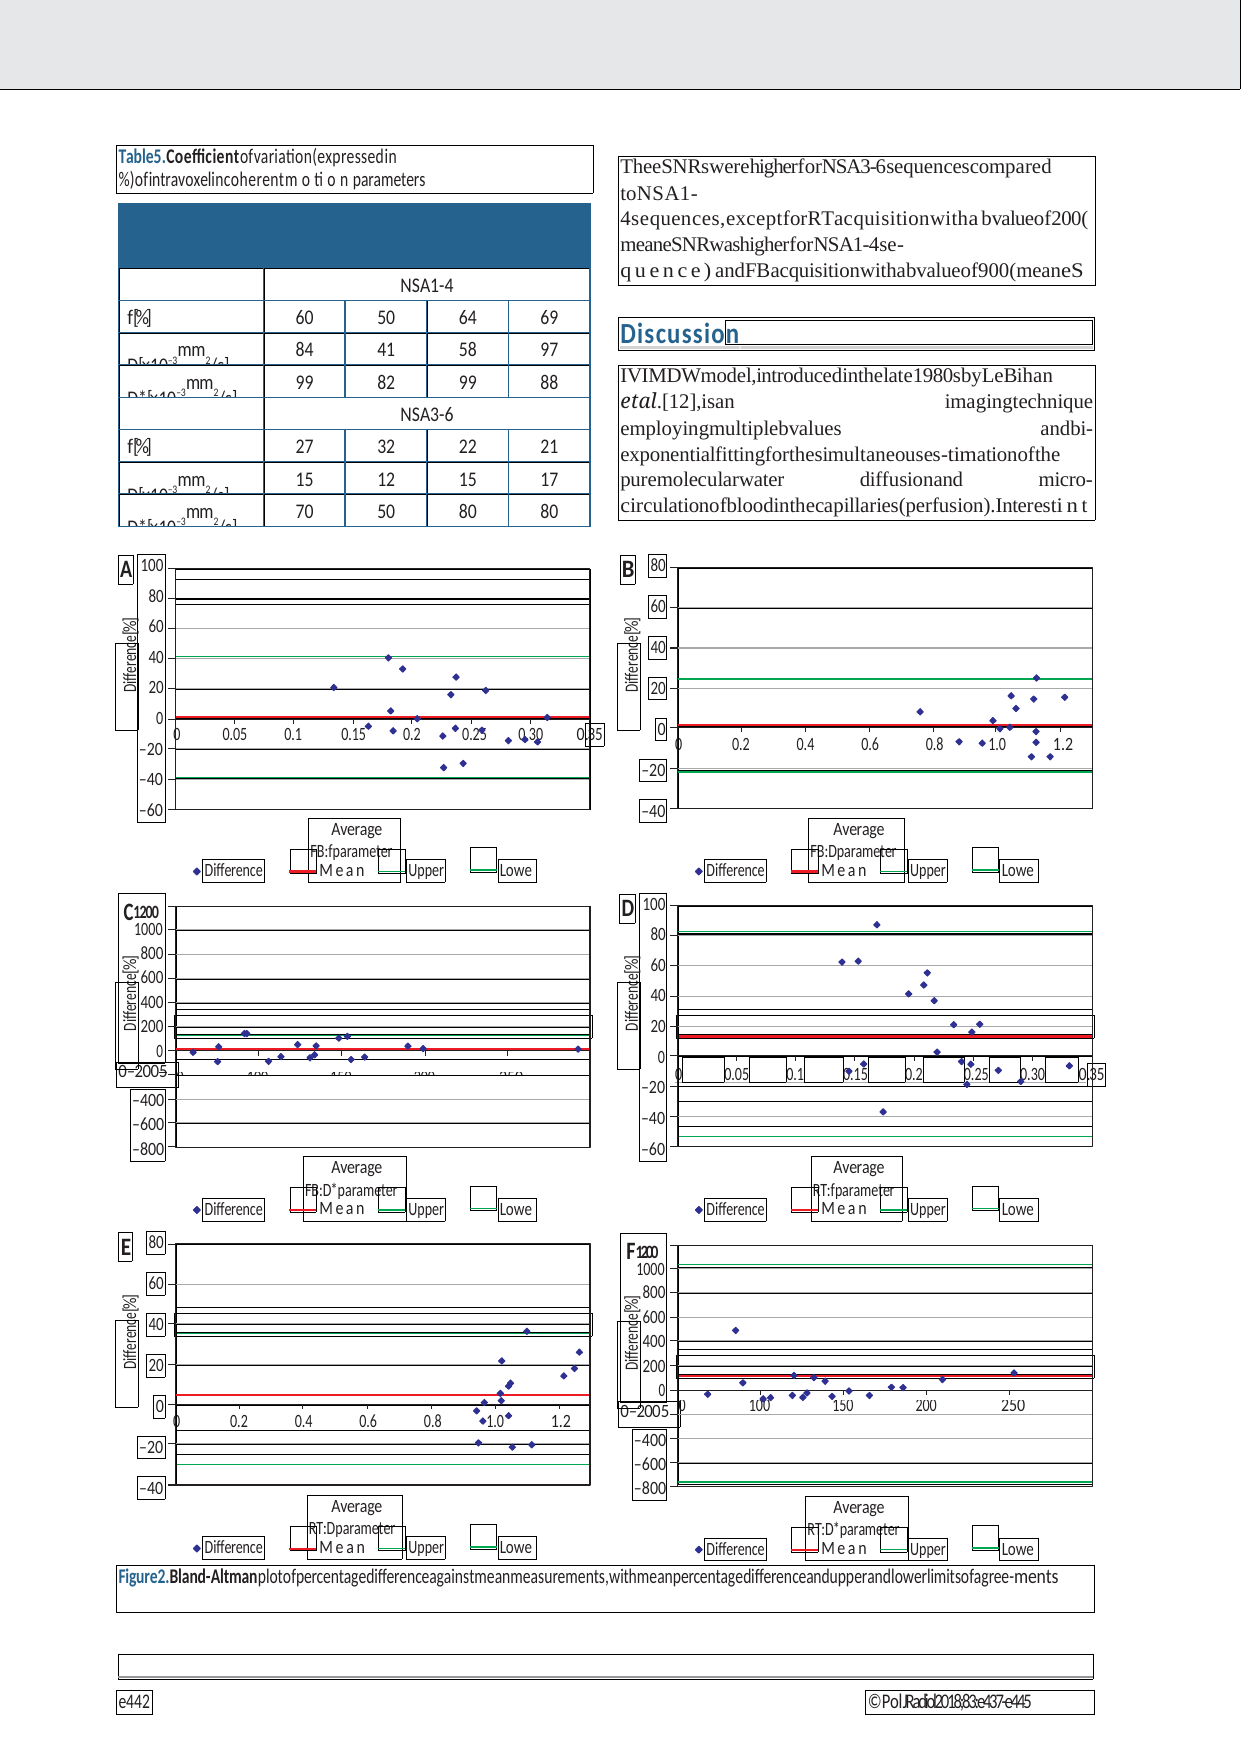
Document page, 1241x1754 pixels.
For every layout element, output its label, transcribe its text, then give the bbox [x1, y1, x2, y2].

text 0 [139, 706, 163, 729]
text 60 [650, 596, 666, 617]
text 50 [375, 498, 397, 523]
text 69 [538, 304, 560, 330]
text –400 [132, 1090, 164, 1111]
text 97 [538, 337, 560, 362]
text [621, 1378, 640, 1401]
text Difference [204, 1537, 264, 1558]
text –600 [132, 1112, 164, 1135]
text 0 [657, 719, 666, 739]
text 0 0.2 0.4 0.6 0.8 1.0 1.2 [177, 1409, 589, 1430]
text ©PolJRadiol2018;83:e437-e445 [868, 1691, 1094, 1714]
text 70 [293, 498, 315, 523]
text 800 [139, 941, 164, 964]
text IVIMDWmodel,introducedinthelate1980sbyLeBihan [620, 366, 1094, 386]
text –40 [138, 767, 164, 790]
text 60 [148, 614, 164, 637]
text Average [331, 819, 400, 839]
text 400 [641, 1329, 666, 1352]
text 17 [538, 466, 560, 491]
text Difference[%] [619, 644, 640, 665]
text –40 [640, 1106, 666, 1129]
text Difference [204, 860, 264, 881]
text D*[×10–3mm2/s] [127, 369, 263, 397]
text toNSA1-4sequences,exceptforRTacquisitionwithabvalueof200(meaneSNRwashigherforNSA1-4se-quence)andFBacquisitionwithabvalueof900(meaneSNRwasequalforbothacquisitions). [620, 180, 1093, 285]
text 1000 [634, 1259, 666, 1279]
text NSA1-4 [398, 272, 455, 297]
text Lower [499, 1199, 536, 1221]
text 35 [1093, 1064, 1105, 1085]
text B [622, 556, 635, 584]
text 600 [139, 965, 164, 988]
text Lower [499, 1537, 536, 1559]
text 20 [148, 676, 164, 698]
text 0 [641, 1378, 665, 1401]
text NSA3-6 [398, 401, 455, 427]
text Difference[%] [619, 983, 640, 1004]
text 200 [641, 1354, 666, 1377]
text –800 [634, 1477, 666, 1499]
text 84 [293, 337, 315, 362]
text Lower [1002, 1539, 1038, 1560]
text 20 [650, 1014, 666, 1037]
text 99 [293, 369, 315, 394]
text Difference[%] [619, 1322, 640, 1343]
text 40 [650, 637, 666, 658]
text TheeSNRswerehigherforNSA3-6sequencescompared [620, 157, 1095, 178]
text 27 [293, 433, 315, 459]
text 0–2005 [118, 1063, 175, 1086]
text e442 [118, 1691, 152, 1714]
text 80 [457, 498, 478, 523]
text 41 [375, 337, 397, 362]
text 58 [457, 337, 478, 362]
text 82 [375, 369, 397, 394]
text Difference [706, 1539, 766, 1559]
text Average [833, 1157, 902, 1178]
text –60 [640, 1137, 666, 1159]
text Upper [910, 1539, 947, 1559]
text Lower [1002, 1199, 1038, 1221]
text –60 [138, 798, 164, 821]
text Discussion [620, 318, 1094, 350]
text RT:D*parameterMean [807, 1521, 906, 1558]
text D*[×10–3mm2/s] [127, 498, 263, 526]
text RT:fparameterMean [813, 1181, 900, 1218]
text 12 [375, 466, 397, 491]
text Difference[%] [117, 644, 138, 665]
text –20 [640, 1075, 666, 1098]
text 15 [457, 466, 478, 491]
text 60 [148, 1273, 164, 1294]
text FB:D*parameterMean [305, 1181, 404, 1218]
text Lower [499, 860, 536, 882]
text Lower [1002, 860, 1038, 882]
text FB:fparameterMean [310, 843, 399, 880]
text RT:DparameterMean [309, 1519, 400, 1557]
text FB:DparameterMean [810, 842, 903, 880]
text 40 [148, 645, 164, 668]
text Upper [910, 1199, 947, 1220]
text f[%] [127, 433, 263, 459]
text 400 [139, 990, 164, 1013]
text D[×10–3mm2/s] [127, 466, 263, 493]
text Figure2.Bland-Altmanplotofpercentagedifferenceagainstmeanmeasurements,withmeanpercentagedifferenceandupperandlowerlimitsofagree-ments [118, 1566, 1093, 1588]
text Upper [408, 860, 445, 881]
text 800 [641, 1281, 666, 1303]
text –40 [139, 1477, 164, 1498]
text Difference [706, 860, 766, 881]
text Upper [408, 1537, 445, 1558]
text 21 [538, 433, 560, 459]
text 0 0.05 0.1 0.15 0.2 0.25 0.30 0. [750, 1062, 786, 1082]
text 50 [375, 304, 397, 330]
text 60 [650, 953, 666, 976]
text 35 [591, 724, 603, 745]
text –20 [641, 760, 666, 781]
text 20 [148, 1355, 164, 1376]
text 80 [650, 922, 666, 945]
text –800 [132, 1137, 164, 1160]
text 0 0.05 0.1 0.15 0.2 0.25 0.30 0. [1046, 1062, 1078, 1082]
text 0 0.2 0.4 0.6 0.8 1.0 1.2 [679, 732, 1092, 755]
text Upper [408, 1199, 445, 1220]
text 0 0.05 0.1 0.15 0.2 0.25 0.30 0. [683, 1062, 724, 1082]
text Average [833, 1497, 907, 1518]
text 99 [457, 369, 478, 394]
text Difference [706, 1199, 766, 1220]
text Difference[%] [117, 983, 138, 1004]
text f[%] [127, 304, 263, 330]
text C1200 [119, 894, 164, 919]
text –20 [139, 1437, 164, 1458]
text Table5.Coefficientofvariation(expressedin%)ofintravoxelincoherentmotionparameters [118, 146, 591, 191]
text 0 0.05 0.1 0.15 0.2 0.25 0.30 0. [869, 1062, 905, 1082]
text 64 [457, 304, 478, 330]
text 0 0.05 0.1 0.15 0.2 0.25 0.30 0. [805, 1062, 843, 1082]
text 0 0.05 0.1 0.15 0.2 0.25 0.30 0. [176, 722, 589, 745]
text 80 [650, 555, 666, 576]
text 40 [148, 1314, 164, 1335]
text Average [331, 1496, 402, 1517]
text 22 [457, 433, 478, 459]
text 600 [641, 1305, 666, 1328]
text D[×10–3mm2/s] [127, 337, 263, 364]
text –40 [641, 800, 666, 821]
text 1000 [132, 919, 164, 939]
text 32 [375, 433, 397, 459]
text 15 [293, 466, 315, 491]
text –20 [138, 737, 164, 760]
text 100 [641, 894, 666, 914]
text 60 [293, 304, 315, 330]
text 0 [641, 1045, 665, 1068]
text 100 [139, 555, 164, 576]
text 0 [156, 1396, 164, 1417]
text etal.[12],isan imagingtechnique employingmultiplebvalues andbi-exponentialfittingforthesimultaneouses-timationofthe puremolecularwater diffusionand micro-circulationofbloodinthecapillaries(perfusion).InterestintheapplicationofIVIMtechniquefortheimagingof [620, 386, 1093, 520]
text [119, 1039, 138, 1062]
text Average [833, 819, 904, 839]
text –600 [634, 1452, 666, 1475]
text Average [331, 1157, 406, 1178]
text F1200 [621, 1234, 666, 1259]
text 0 0.05 0.1 0.15 0.2 0.25 0.30 0. [1023, 1062, 1092, 1085]
text Upper [910, 860, 947, 881]
text Difference [204, 1199, 264, 1220]
text 40 [650, 983, 666, 1006]
text A [120, 556, 133, 584]
text Difference[%] [117, 1321, 138, 1342]
text 88 [538, 369, 560, 394]
text 200 [139, 1014, 164, 1037]
text –400 [634, 1430, 666, 1451]
text 80 [538, 498, 560, 523]
text 0 0.05 0.1 0.15 0.2 0.25 0.30 0. [924, 1062, 964, 1082]
text 20 [650, 678, 666, 699]
text 0–2005 [620, 1402, 677, 1426]
text 80 [148, 1232, 164, 1253]
text 0 100 150 200 250 [679, 1400, 1092, 1414]
text D [621, 895, 635, 922]
text 0 [139, 1039, 163, 1062]
text E [121, 1233, 132, 1261]
text 80 [148, 584, 164, 607]
